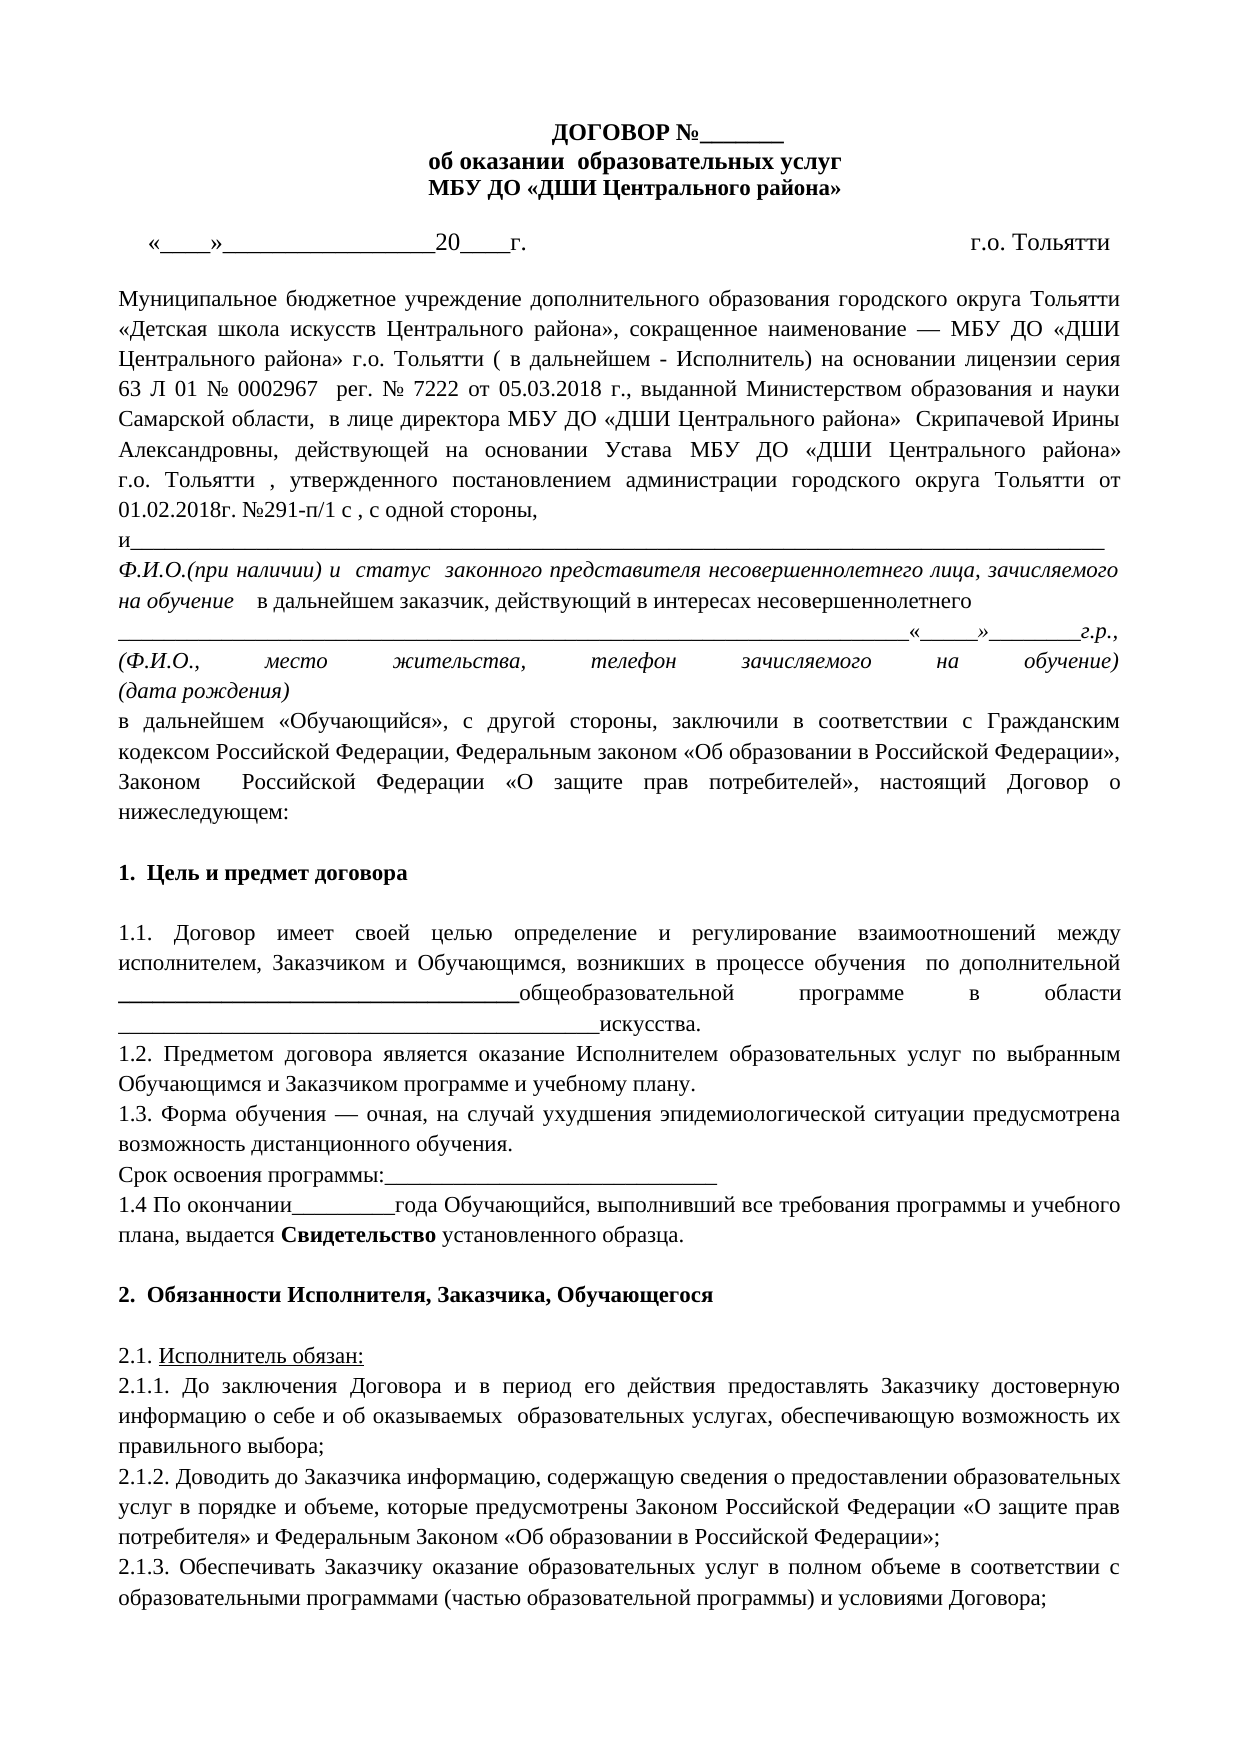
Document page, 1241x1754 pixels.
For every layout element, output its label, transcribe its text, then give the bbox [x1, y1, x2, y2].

text об оказании образовательных услуг [118, 146, 1122, 174]
text ДОГОВОР №_______ [118, 118, 1122, 146]
text Срок освоения программы:_____________________________ [118, 1161, 1122, 1187]
text 2.1.3. Обеспечивать Заказчику оказание образовательных услуг в полном объеме в соответствии с образовательными программами (частью образовательной программы) и условиями Договора; [118, 1553, 1122, 1610]
text 1.1. Договор имеет своей целью определение и регулирование взаимоотношений между исполнителем, Заказчиком и Обучающимся, возникших в процессе обучения по дополнительной ___________________________________общеобразовательной программе в области __________________________________________искусства. [118, 919, 1122, 1036]
text 2.1. Исполнитель обязан: [118, 1342, 1122, 1368]
text 1.4 По окончании_________года Обучающийся, выполнивший все требования программы и учебного плана, выдается Свидетельство установленного образца. [118, 1191, 1122, 1247]
text в дальнейшем «Обучающийся», с другой стороны, заключили в соответствии с Гражданским кодексом Российской Федерации, Федеральным законом «Об образовании в Российской Федерации», Законом Российской Федерации «О защите прав потребителей», настоящий Договор о нижеследующем: [118, 708, 1122, 824]
text МБУ ДО «ДШИ Центрального района» [118, 174, 1122, 201]
text «____»_________________20____г. г.о. Тольятти [118, 227, 1122, 256]
text 2.1.2. Доводить до Заказчика информацию, содержащую сведения о предоставлении образовательных услуг в порядке и объеме, которые предусмотрены Законом Российской Федерации «О защите прав потребителя» и Федеральным Законом «Об образовании в Российской Федерации»; [118, 1463, 1122, 1549]
text 1.3. Форма обучения — очная, на случай ухудшения эпидемиологической ситуации предусмотрена возможность дистанционного обучения. [118, 1100, 1122, 1157]
text 1.2. Предметом договора является оказание Исполнителем образовательных услуг по выбранным Обучающимся и Заказчиком программе и учебному плану. [118, 1040, 1122, 1096]
text 2. Обязанности Исполнителя, Заказчика, Обучающегося [118, 1282, 1122, 1308]
text 1. Цель и предмет договора [118, 859, 1122, 885]
text 2.1.1. До заключения Договора и в период его действия предоставлять Заказчику достоверную информацию о себе и об оказываемых образовательных услугах, обеспечивающую возможность их правильного выбора; [118, 1372, 1122, 1459]
text и_____________________________________________________________________________________ Ф.И.О.(при наличии) и статус законного представителя несовершеннолетнего лица, зачисляемого на обучение в дальнейшем заказчик, действующий в интересах несовершеннолетнего [118, 526, 1122, 613]
text _____________________________________________________________________«_____»________г.р., (Ф.И.О., место жительства, телефон зачисляемого на обучение) (дата рождения) [118, 617, 1122, 704]
text Муниципальное бюджетное учреждение дополнительного образования городского округа Тольятти «Детская школа искусств Центрального района», сокращенное наименование — МБУ ДО «ДШИ Центрального района» г.о. Тольятти ( в дальнейшем - Исполнитель) на основании лицензии серия 63 Л 01 № 0002967 рег. № 7222 от 05.03.2018 г., выданной Министерством образования и науки Самарской области, в лице директора МБУ ДО «ДШИ Центрального района» Скрипачевой Ирины Александровны, действующей на основании Устава МБУ ДО «ДШИ Центрального района» г.о. Тольятти , утвержденного постановлением администрации городского округа Тольятти от 01.02.2018г. №291-п/1 с , с одной стороны, [118, 285, 1122, 522]
